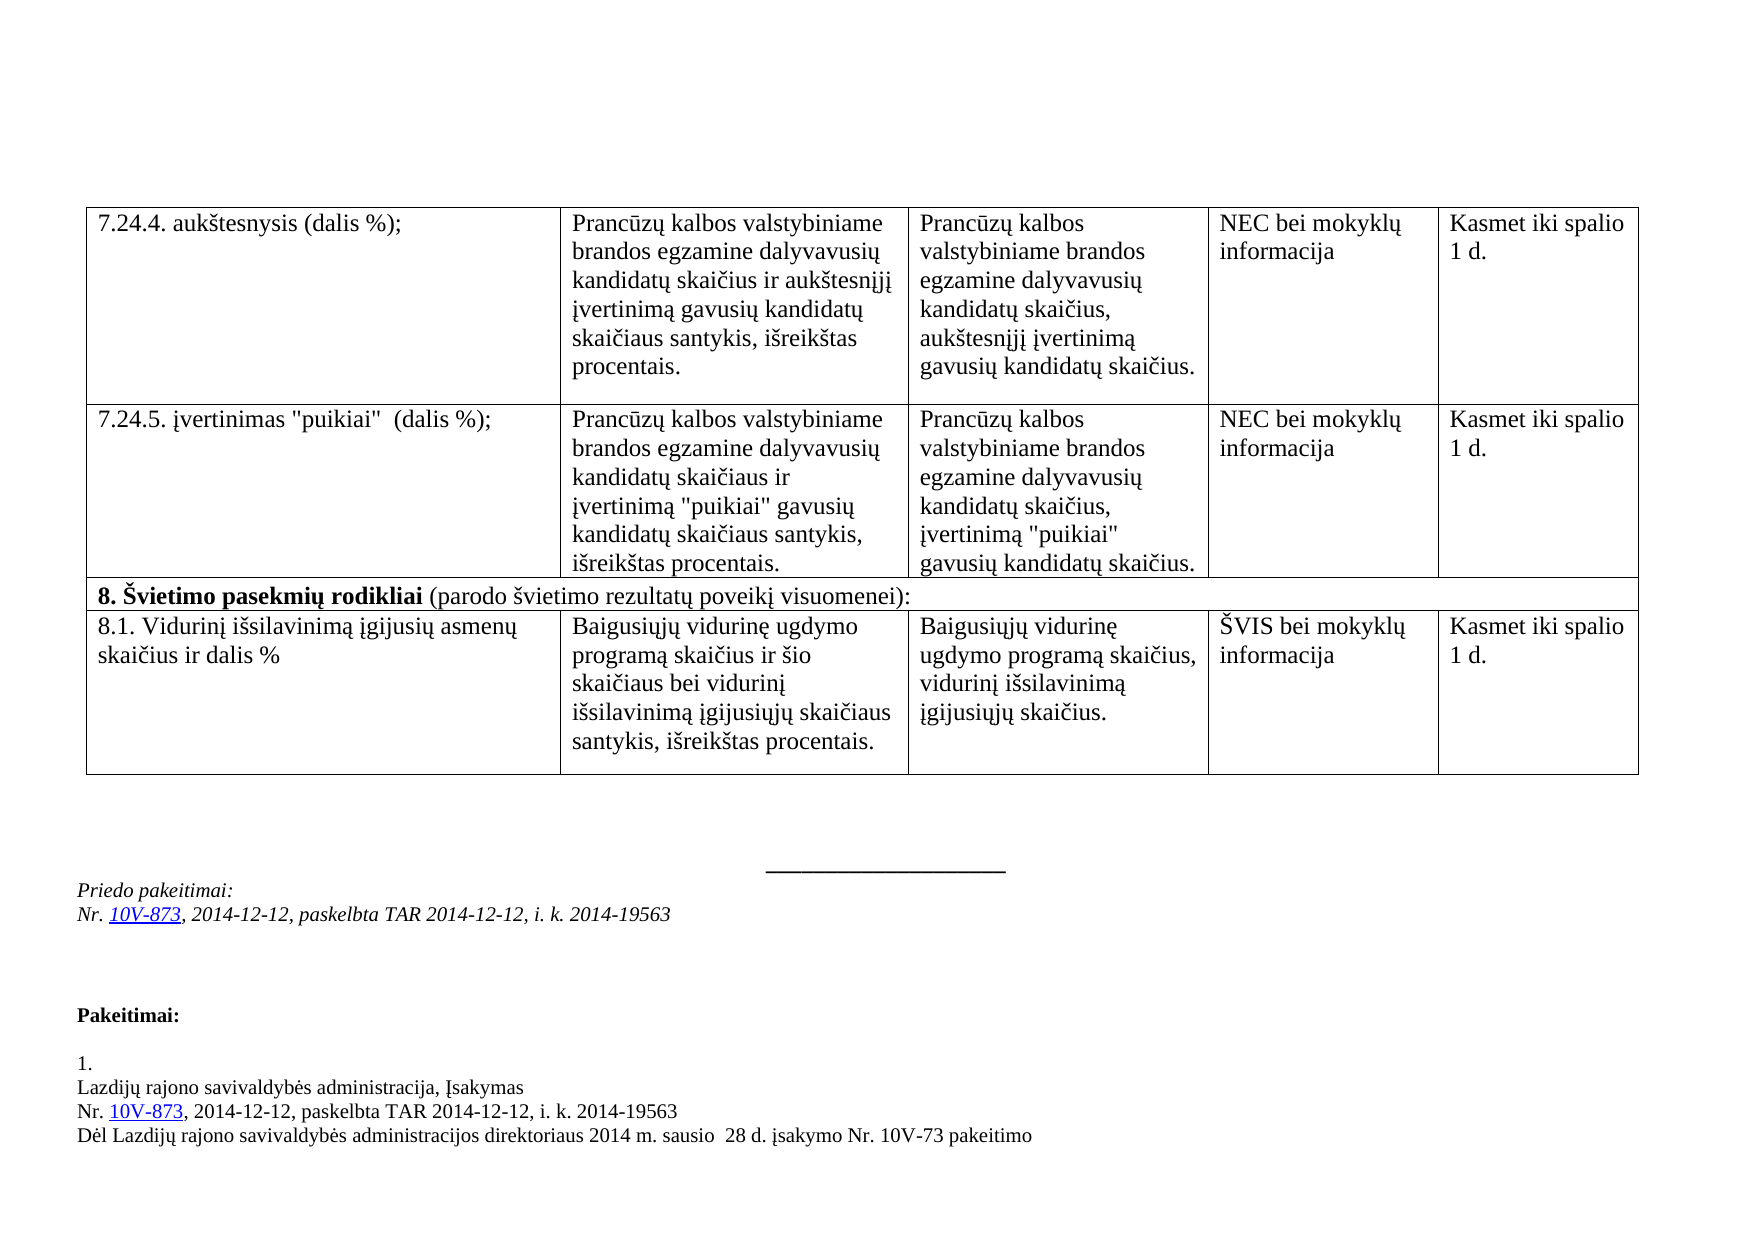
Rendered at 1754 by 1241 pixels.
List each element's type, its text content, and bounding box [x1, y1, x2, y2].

text ____________________ [77, 841, 1695, 877]
text Pakeitimai: [77, 1002, 1695, 1027]
table_cell Prancūzų kalbos valstybiniame brandos egzamine dalyvavusių kandidatų skaičius ir aukštesnįjį įvertinimą gavusių kandidatų skaičiaus santykis, išreikštas procentais. [561, 208, 908, 403]
text Dėl Lazdijų rajono savivaldybės administracijos direktoriaus 2014 m. sausio 28 d. įsakymo Nr. 10V-73 pakeitimo [77, 1123, 1695, 1147]
table_cell NEC bei mokyklų informacija [1209, 208, 1438, 403]
table_cell Prancūzų kalbos valstybiniame brandos egzamine dalyvavusių kandidatų skaičiaus ir įvertinimą "puikiai" gavusių kandidatų skaičiaus santykis, išreikštas procentais. [561, 405, 908, 577]
table_cell Baigusiųjų vidurinę ugdymo programą skaičius ir šio skaičiaus bei vidurinį išsilavinimą įgijusiųjų skaičiaus santykis, išreikštas procentais. [561, 611, 908, 774]
table_cell 8.1. Vidurinį išsilavinimą įgijusių asmenų skaičius ir dalis % [87, 611, 560, 774]
table_cell Kasmet iki spalio 1 d. [1439, 405, 1638, 577]
text Nr. 10V-873, 2014-12-12, paskelbta TAR 2014-12-12, i. k. 2014-19563 [77, 902, 1695, 926]
table_cell 8. Švietimo pasekmių rodikliai (parodo švietimo rezultatų poveikį visuomenei): [87, 578, 1638, 610]
table_cell ŠVIS bei mokyklų informacija [1209, 611, 1438, 774]
table_cell 7.24.4. aukštesnysis (dalis %); [87, 208, 560, 403]
table_cell Kasmet iki spalio 1 d. [1439, 208, 1638, 403]
table_cell Prancūzų kalbos valstybiniame brandos egzamine dalyvavusių kandidatų skaičius, aukštesnįjį įvertinimą gavusių kandidatų skaičius. [909, 208, 1208, 403]
table_cell Prancūzų kalbos valstybiniame brandos egzamine dalyvavusių kandidatų skaičius, įvertinimą "puikiai" gavusių kandidatų skaičius. [909, 405, 1208, 577]
table_cell Kasmet iki spalio 1 d. [1439, 611, 1638, 774]
text Lazdijų rajono savivaldybės administracija, Įsakymas [77, 1075, 1695, 1099]
text 1. [77, 1051, 1695, 1075]
table_cell NEC bei mokyklų informacija [1209, 405, 1438, 577]
text Priedo pakeitimai: [77, 877, 1695, 902]
text Nr. 10V-873, 2014-12-12, paskelbta TAR 2014-12-12, i. k. 2014-19563 [77, 1099, 1695, 1123]
table_cell 7.24.5. įvertinimas "puikiai" (dalis %); [87, 405, 560, 577]
table_cell Baigusiųjų vidurinę ugdymo programą skaičius, vidurinį išsilavinimą įgijusiųjų skaičius. [909, 611, 1208, 774]
